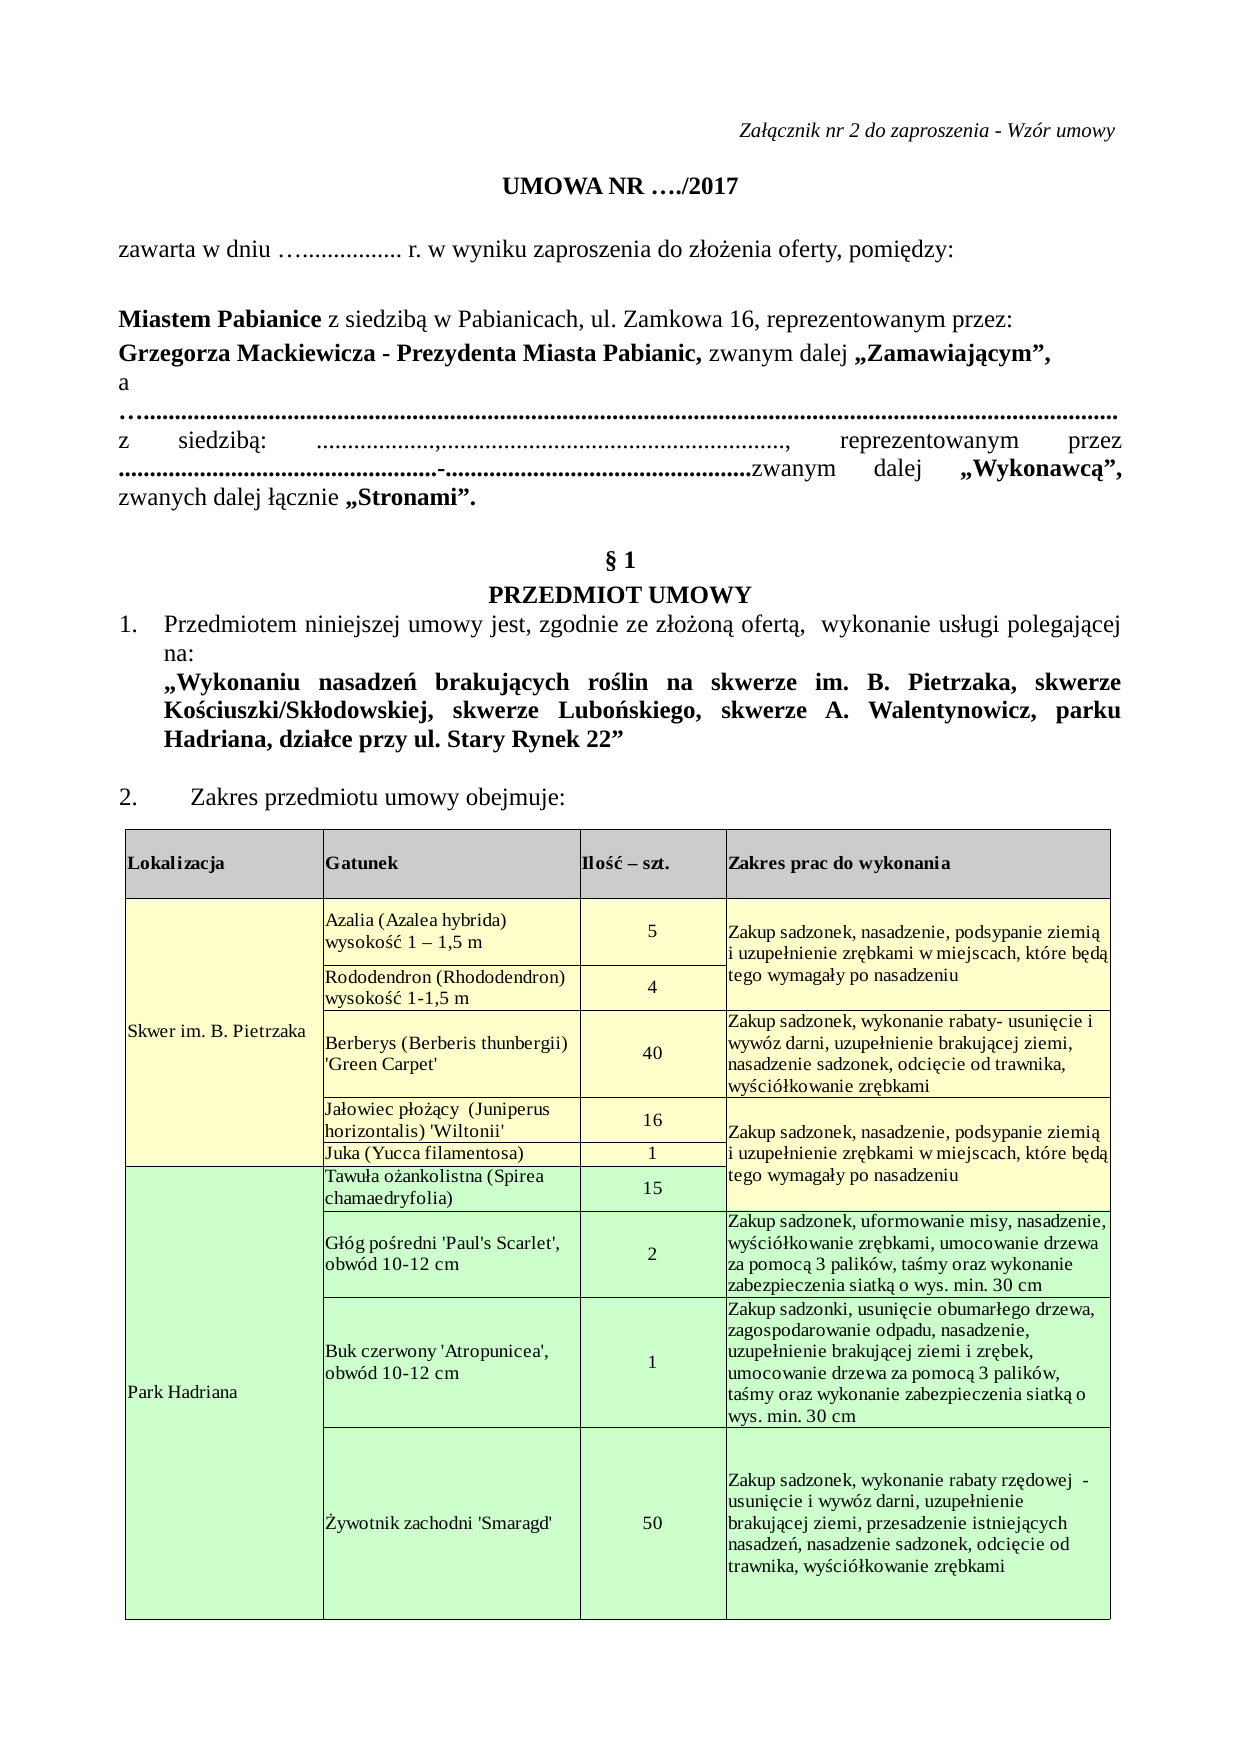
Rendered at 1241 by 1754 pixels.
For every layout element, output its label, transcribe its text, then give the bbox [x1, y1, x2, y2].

text § 1 [118, 546, 1122, 574]
text Grzegorza Mackiewicza - Prezydenta Miasta Pabianic, zwanym dalej „Zamawiającym”, [118, 338, 1122, 367]
text a [118, 367, 1122, 396]
text UMOWA NR …./2017 [118, 171, 1122, 200]
text …............................................................................................................................................................ z siedzibą: ...................,......................................................., reprezentowanym przez ...................................................-.................................................zwanym dalej „Wykonawcą”, zwanych dalej łącznie „Stronami”. [118, 396, 1122, 511]
text Miastem Pabianice z siedzibą w Pabianicach, ul. Zamkowa 16, reprezentowanym przez: [118, 304, 1122, 332]
text Załącznik nr 2 do zaproszenia - Wzór umowy [118, 118, 1122, 142]
text „Wykonaniu nasadzeń brakujących roślin na skwerze im. B. Pietrzaka, skwerze Kościuszki/Skłodowskiej, skwerze Lubońskiego, skwerze A. Walentynowicz, parku Hadriana, działce przy ul. Stary Rynek 22” [119, 667, 1122, 753]
text zawarta w dniu …................ r. w wyniku zaproszenia do złożenia oferty, pomiędzy: [118, 234, 1122, 263]
list Zakres przedmiotu umowy obejmuje: [119, 782, 1122, 810]
text PRZEDMIOT UMOWY [118, 580, 1122, 609]
text 1. Przedmiotem niniejszej umowy jest, zgodnie ze złożoną ofertą, wykonanie usługi polegającej na: [119, 609, 1122, 667]
